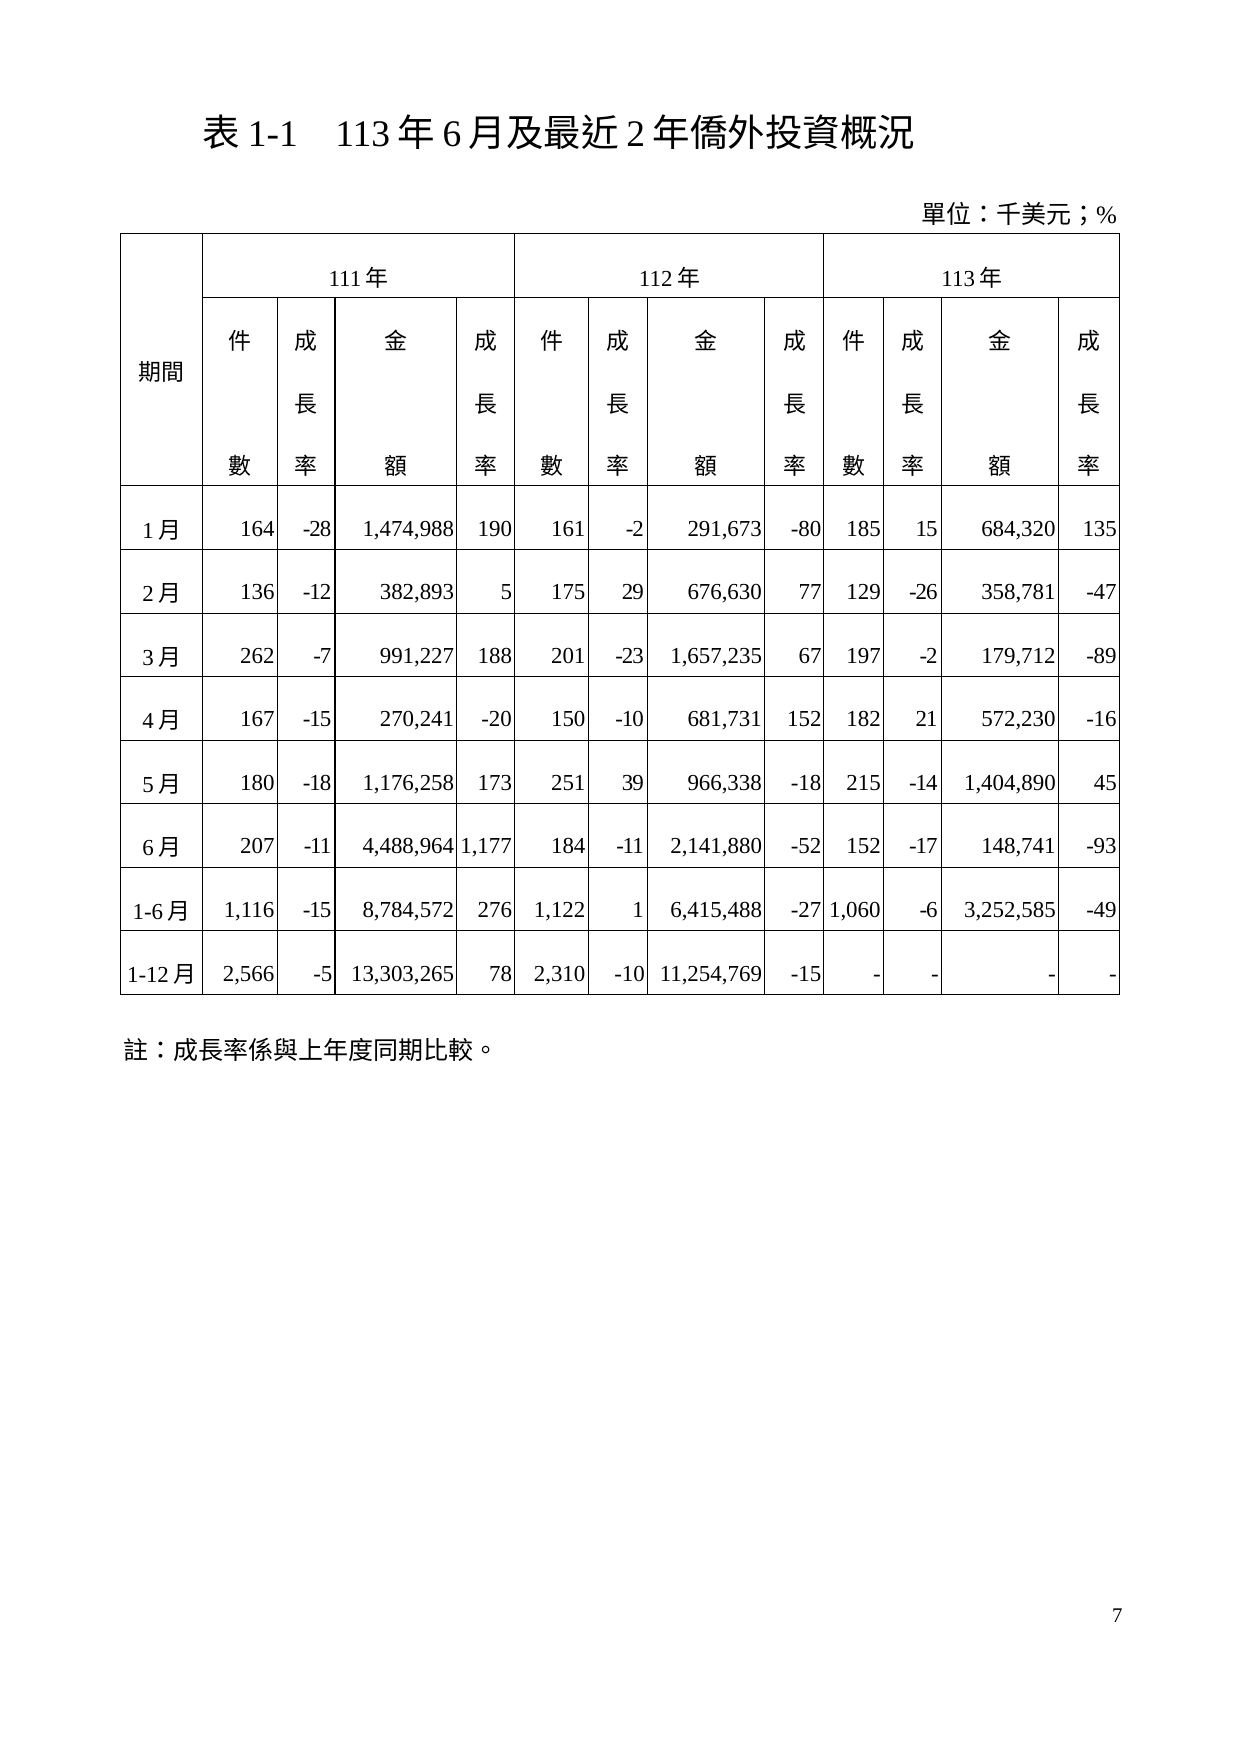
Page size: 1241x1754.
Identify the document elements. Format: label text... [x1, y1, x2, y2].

table_cell 201 [515, 614, 588, 676]
table_cell 207 [203, 804, 277, 867]
table_cell 件 數 [515, 298, 588, 485]
table_cell 成 長 率 [884, 298, 941, 485]
table_cell -15 [765, 931, 823, 994]
table_header [121, 171, 514, 233]
table_cell 件 數 [824, 298, 883, 485]
table_cell 382,893 [336, 550, 456, 612]
table_cell 1 [589, 868, 647, 930]
table_cell 6,415,488 [648, 868, 764, 930]
table_cell -47 [1059, 550, 1119, 612]
table_cell 270,241 [336, 677, 456, 739]
table_cell 1,176,258 [336, 741, 456, 803]
table_cell 197 [824, 614, 883, 676]
table_cell 179,712 [942, 614, 1058, 676]
table_cell -7 [278, 614, 334, 676]
table_cell 135 [1059, 486, 1119, 549]
table_cell 164 [203, 486, 277, 549]
table_cell -11 [589, 804, 647, 867]
table_cell -12 [278, 550, 334, 612]
table_cell 21 [884, 677, 941, 739]
table_cell 251 [515, 741, 588, 803]
table_cell 4月 [121, 677, 202, 739]
table_cell -49 [1059, 868, 1119, 930]
table_cell 13,303,265 [336, 931, 456, 994]
table_cell 991,227 [336, 614, 456, 676]
table_cell -93 [1059, 804, 1119, 867]
table_cell - [1059, 931, 1119, 994]
table_cell 15 [884, 486, 941, 549]
table_cell -18 [765, 741, 823, 803]
table_cell 188 [457, 614, 514, 676]
table_cell -15 [278, 677, 334, 739]
table_cell 3月 [121, 614, 202, 676]
table_cell 358,781 [942, 550, 1058, 612]
table_cell 185 [824, 486, 883, 549]
table_cell 5月 [121, 741, 202, 803]
table_cell -26 [884, 550, 941, 612]
table_cell 29 [589, 550, 647, 612]
table_cell 成 長 率 [589, 298, 647, 485]
table_cell 1-12月 [121, 931, 202, 994]
table_cell 129 [824, 550, 883, 612]
table_cell 681,731 [648, 677, 764, 739]
table_cell 291,673 [648, 486, 764, 549]
table_cell 5 [457, 550, 514, 612]
table_cell 39 [589, 741, 647, 803]
table_cell -15 [278, 868, 334, 930]
table_cell 684,320 [942, 486, 1058, 549]
table_cell 167 [203, 677, 277, 739]
table_cell -52 [765, 804, 823, 867]
table_cell 262 [203, 614, 277, 676]
table_cell -6 [884, 868, 941, 930]
table_cell -10 [589, 677, 647, 739]
table_cell -18 [278, 741, 334, 803]
table_cell 6月 [121, 804, 202, 867]
table_cell 1,177 [457, 804, 514, 867]
table_cell 2,310 [515, 931, 588, 994]
table_cell - [824, 931, 883, 994]
table_cell 2月 [121, 550, 202, 612]
table_cell 152 [824, 804, 883, 867]
table_cell 67 [765, 614, 823, 676]
table_cell 2,566 [203, 931, 277, 994]
table_cell 金 額 [942, 298, 1058, 485]
table_cell 148,741 [942, 804, 1058, 867]
table_cell -28 [278, 486, 334, 549]
table_cell -11 [278, 804, 334, 867]
table_cell 175 [515, 550, 588, 612]
table_cell 77 [765, 550, 823, 612]
table_cell 45 [1059, 741, 1119, 803]
table_cell 金 額 [336, 298, 456, 485]
table_cell - [942, 931, 1058, 994]
text 表1-1 113年6月及最近2年僑外投資概況 [152, 89, 1122, 151]
table_cell 111年 [203, 234, 514, 297]
table_cell 173 [457, 741, 514, 803]
table_cell 182 [824, 677, 883, 739]
table_cell 2,141,880 [648, 804, 764, 867]
table_cell 成 長 率 [278, 298, 334, 485]
table_cell -27 [765, 868, 823, 930]
table_cell 金 額 [648, 298, 764, 485]
table_header 單位：千美元；% [824, 171, 1119, 233]
table_cell -5 [278, 931, 334, 994]
table_cell 1月 [121, 486, 202, 549]
table_cell -17 [884, 804, 941, 867]
table_cell -2 [589, 486, 647, 549]
table_cell 966,338 [648, 741, 764, 803]
table_cell 215 [824, 741, 883, 803]
table_cell 件 數 [203, 298, 277, 485]
table_cell 152 [765, 677, 823, 739]
table_cell 4,488,964 [336, 804, 456, 867]
table_cell 78 [457, 931, 514, 994]
table_cell 1,474,988 [336, 486, 456, 549]
table_cell 190 [457, 486, 514, 549]
table_cell 112年 [515, 234, 823, 297]
table_cell -2 [884, 614, 941, 676]
table_cell -23 [589, 614, 647, 676]
table_cell 1,060 [824, 868, 883, 930]
table_cell 成 長 率 [765, 298, 823, 485]
table_cell 成 長 率 [457, 298, 514, 485]
table_cell 113年 [824, 234, 1119, 297]
table_cell -10 [589, 931, 647, 994]
table_cell 184 [515, 804, 588, 867]
table_cell -16 [1059, 677, 1119, 739]
table_cell - [884, 931, 941, 994]
table_cell 676,630 [648, 550, 764, 612]
table_cell 1,116 [203, 868, 277, 930]
table_cell 1-6月 [121, 868, 202, 930]
table_cell -14 [884, 741, 941, 803]
table_cell 150 [515, 677, 588, 739]
table_cell 276 [457, 868, 514, 930]
table_cell 11,254,769 [648, 931, 764, 994]
table_header [515, 171, 824, 233]
table_cell 572,230 [942, 677, 1058, 739]
table_cell 1,657,235 [648, 614, 764, 676]
table_cell -80 [765, 486, 823, 549]
table_cell -20 [457, 677, 514, 739]
table_cell 註：成長率係與上年度同期比較。 [121, 995, 1119, 1070]
table_cell 1,122 [515, 868, 588, 930]
table_cell 3,252,585 [942, 868, 1058, 930]
table_cell 136 [203, 550, 277, 612]
table_cell 161 [515, 486, 588, 549]
table_cell -89 [1059, 614, 1119, 676]
table_cell 1,404,890 [942, 741, 1058, 803]
table_cell 成 長 率 [1059, 298, 1119, 485]
table_cell 8,784,572 [336, 868, 456, 930]
table_cell 180 [203, 741, 277, 803]
table_cell 期間 [121, 234, 202, 485]
